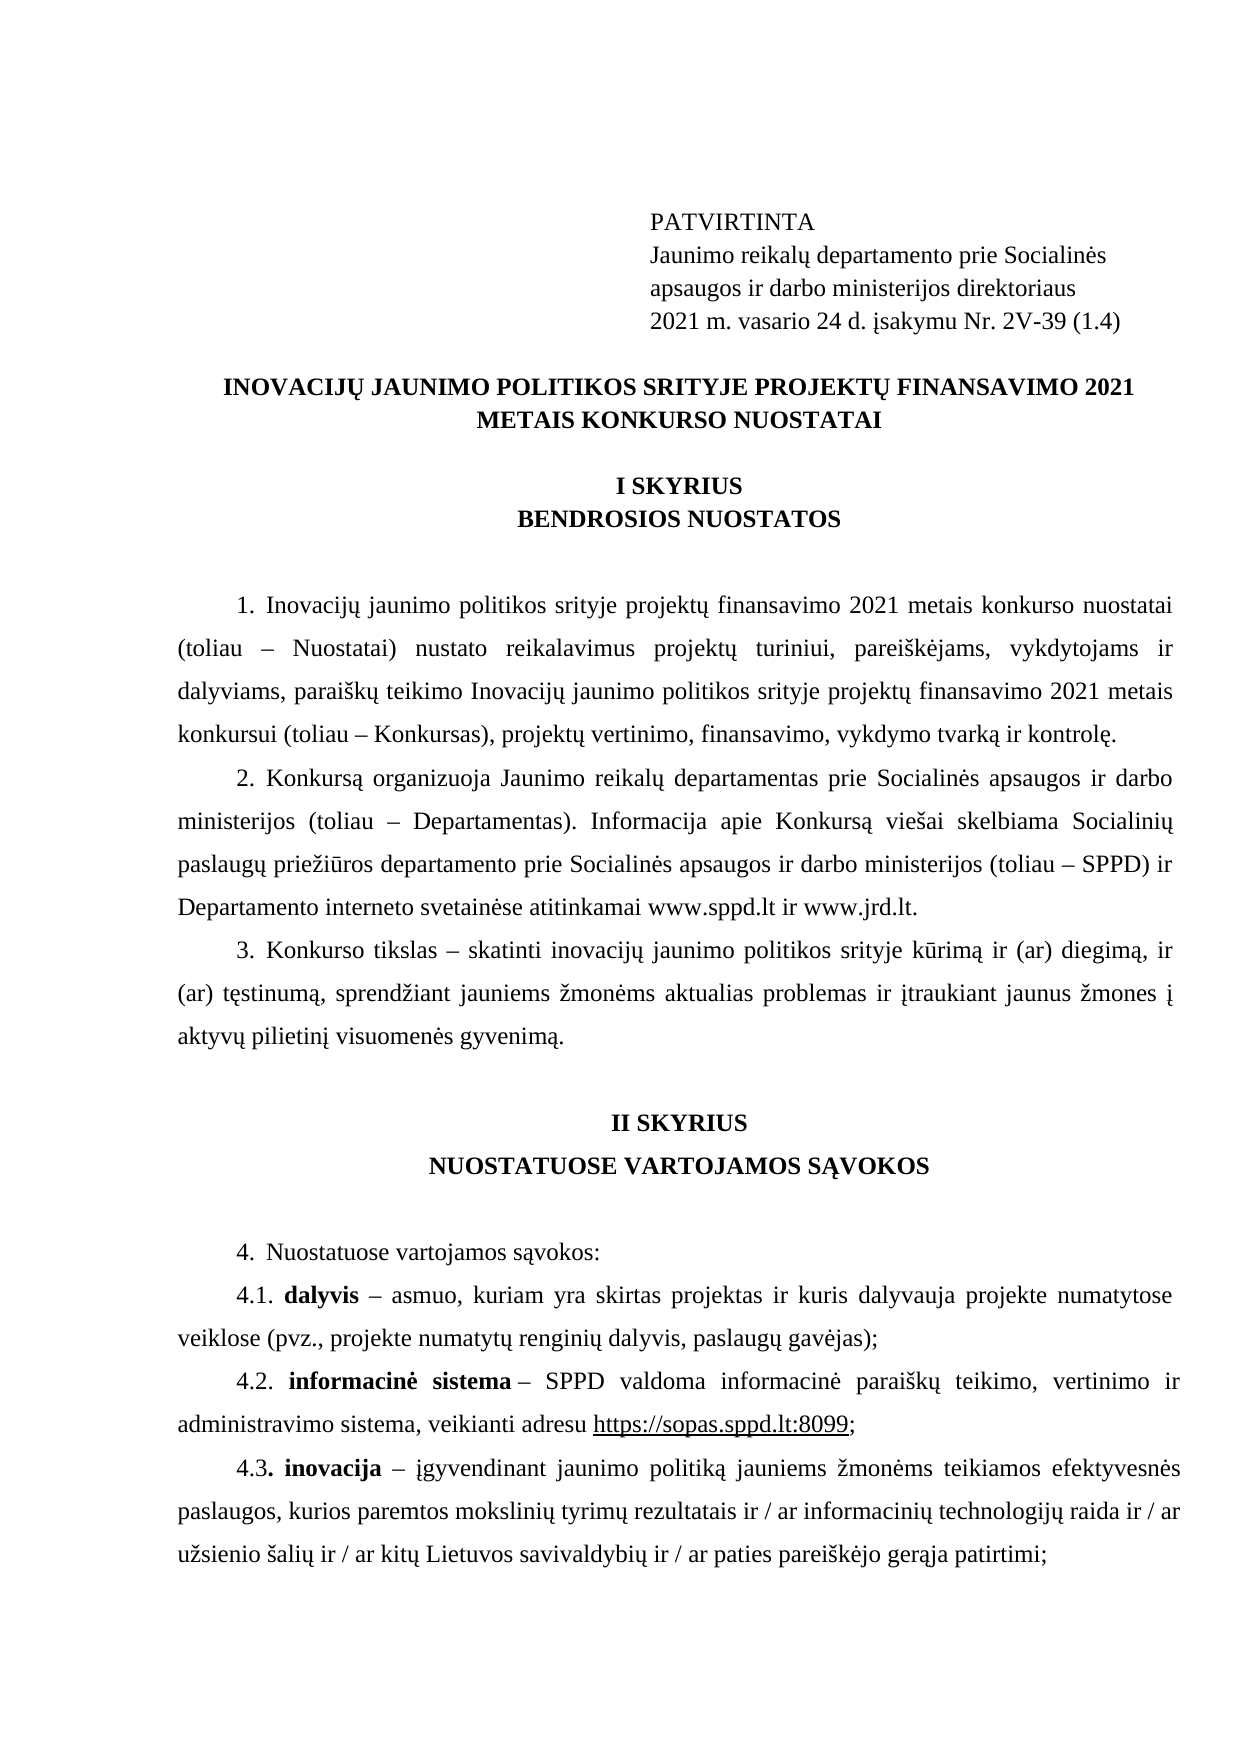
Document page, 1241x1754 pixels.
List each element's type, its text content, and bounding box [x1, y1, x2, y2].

text PATVIRTINTA [650, 207, 1181, 235]
text INOVACIJŲ JAUNIMO POLITIKOS SRITYJE PROJEKTŲ FINANSAVIMO 2021 METAIS KONKURSO NUOSTATAI [177, 372, 1181, 433]
text 4. Nuostatuose vartojamos sąvokos: [177, 1237, 1174, 1266]
text 2021 m. vasario 24 d. įsakymu Nr. 2V-39 (1.4) [177, 306, 1181, 334]
text I SKYRIUS [177, 471, 1181, 499]
text apsaugos ir darbo ministerijos direktoriaus [650, 273, 1181, 301]
text 4.2. informacinė sistema – SPPD valdoma informacinė paraiškų teikimo, vertinimo ir administravimo sistema, veikianti adresu https://sopas.sppd.lt:8099; [177, 1366, 1181, 1438]
text BENDROSIOS NUOSTATOS [177, 504, 1181, 533]
text II SKYRIUS [177, 1108, 1181, 1136]
text 3. Konkurso tikslas – skatinti inovacijų jaunimo politikos srityje kūrimą ir (ar) diegimą, ir (ar) tęstinumą, sprendžiant jauniems žmonėms aktualias problemas ir įtraukiant jaunus žmones į aktyvų pilietinį visuomenės gyvenimą. [177, 935, 1174, 1050]
text 1. Inovacijų jaunimo politikos srityje projektų finansavimo 2021 metais konkurso nuostatai (toliau – Nuostatai) nustato reikalavimus projektų turiniui, pareiškėjams, vykdytojams ir dalyviams, paraiškų teikimo Inovacijų jaunimo politikos srityje projektų finansavimo 2021 metais konkursui (toliau – Konkursas), projektų vertinimo, finansavimo, vykdymo tvarką ir kontrolę. [177, 590, 1174, 748]
text Jaunimo reikalų departamento prie Socialinės [650, 240, 1181, 268]
text 2. Konkursą organizuoja Jaunimo reikalų departamentas prie Socialinės apsaugos ir darbo ministerijos (toliau – Departamentas). Informacija apie Konkursą viešai skelbiama Socialinių paslaugų priežiūros departamento prie Socialinės apsaugos ir darbo ministerijos (toliau – SPPD) ir Departamento interneto svetainėse atitinkamai www.sppd.lt ir www.jrd.lt. [177, 763, 1174, 921]
text 4.1. dalyvis – asmuo, kuriam yra skirtas projektas ir kuris dalyvauja projekte numatytose veiklose (pvz., projekte numatytų renginių dalyvis, paslaugų gavėjas); [177, 1280, 1174, 1352]
text NUOSTATUOSE VARTOJAMOS SĄVOKOS [177, 1151, 1181, 1179]
text 4.3. inovacija – įgyvendinant jaunimo politiką jauniems žmonėms teikiamos efektyvesnės paslaugos, kurios paremtos mokslinių tyrimų rezultatais ir / ar informacinių technologijų raida ir / ar užsienio šalių ir / ar kitų Lietuvos savivaldybių ir / ar paties pareiškėjo gerąja patirtimi; [177, 1453, 1181, 1568]
